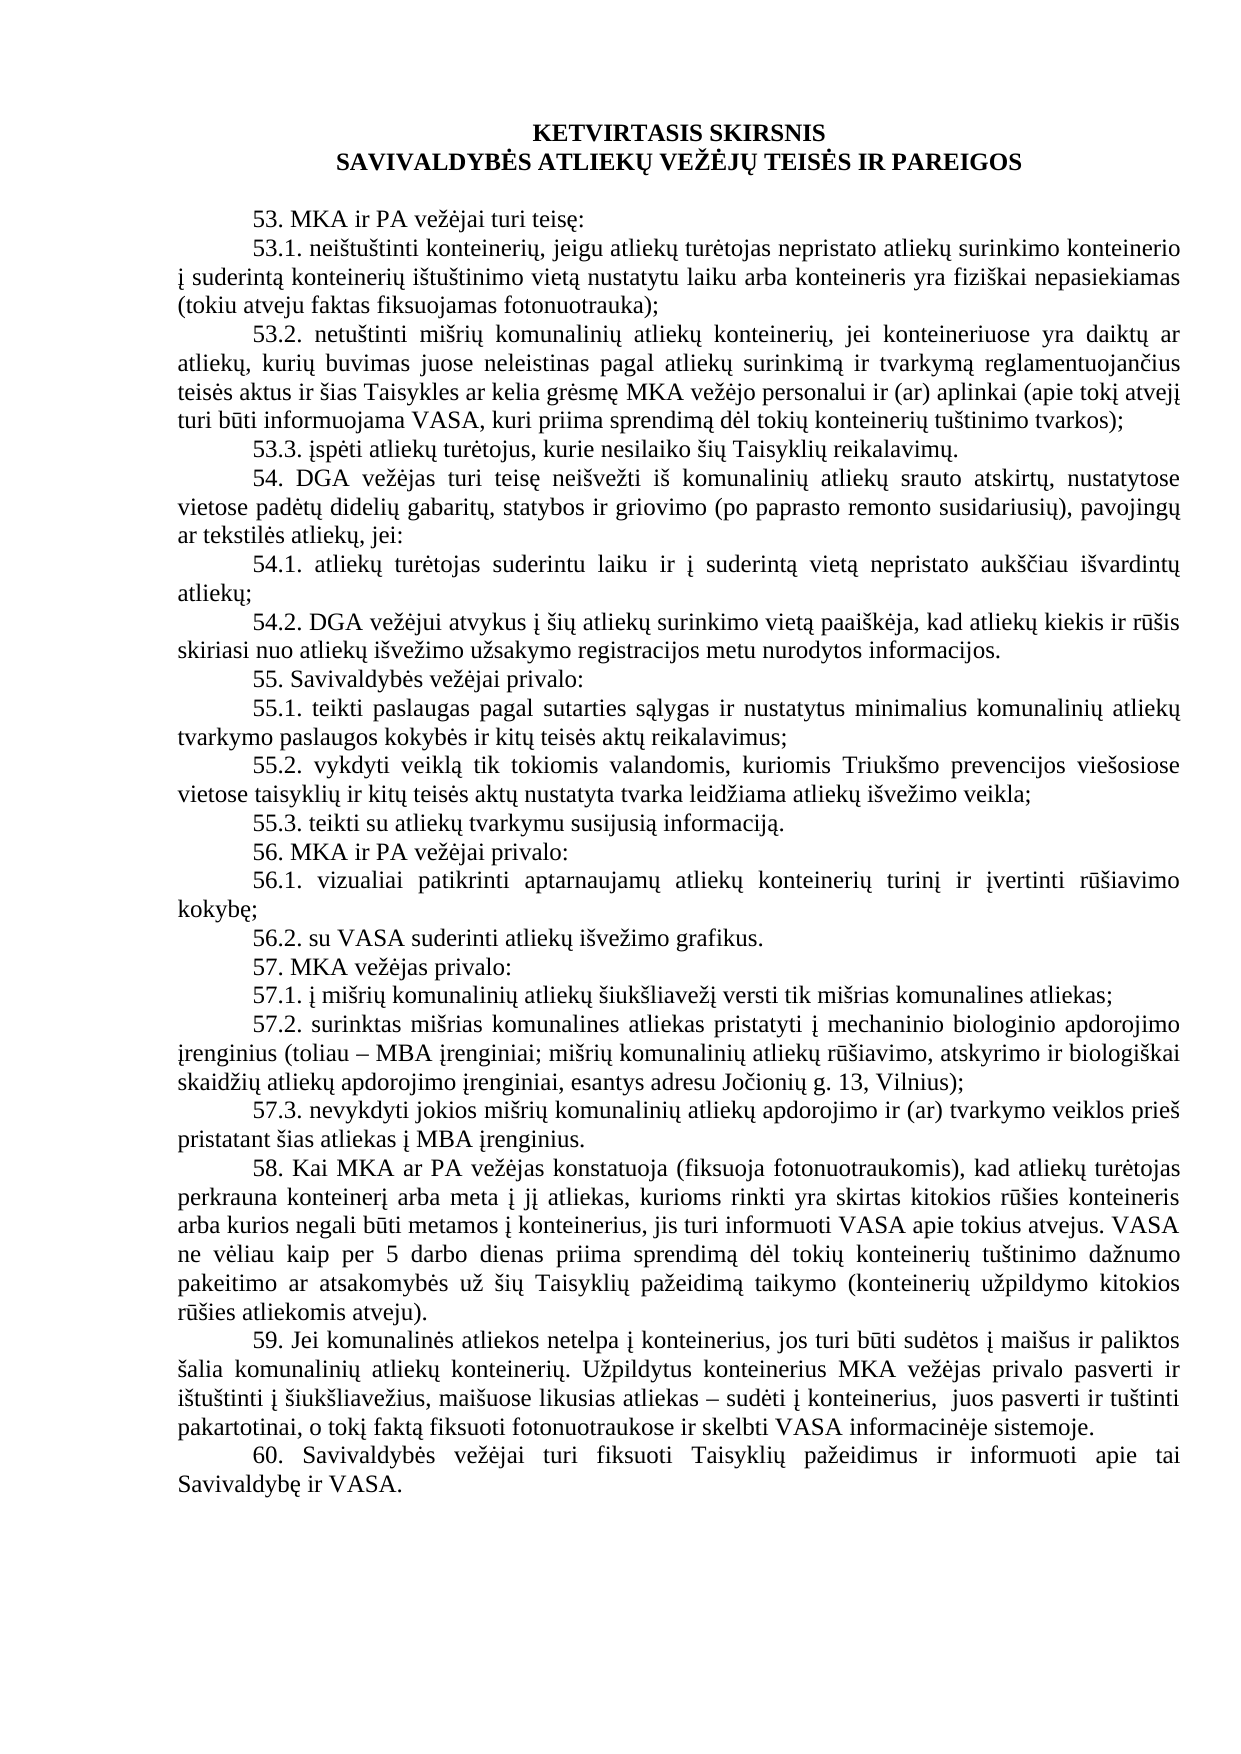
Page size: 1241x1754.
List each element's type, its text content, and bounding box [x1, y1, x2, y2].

text 60. Savivaldybės vežėjai turi fiksuoti Taisyklių pažeidimus ir informuoti apie tai Savivaldybę ir VASA. [177, 1441, 1181, 1498]
text 55.3. teikti su atliekų tvarkymu susijusią informaciją. [177, 808, 1181, 837]
text 56.2. su VASA suderinti atliekų išvežimo grafikus. [177, 923, 1181, 952]
text 56. MKA ir PA vežėjai privalo: [177, 837, 1181, 866]
text 58. Kai MKA ar PA vežėjas konstatuoja (fiksuoja fotonuotraukomis), kad atliekų turėtojas perkrauna konteinerį arba meta į jį atliekas, kurioms rinkti yra skirtas kitokios rūšies konteineris arba kurios negali būti metamos į konteinerius, jis turi informuoti VASA apie tokius atvejus. VASA ne vėliau kaip per 5 darbo dienas priima sprendimą dėl tokių konteinerių tuštinimo dažnumo pakeitimo ar atsakomybės už šių Taisyklių pažeidimą taikymo (konteinerių užpildymo kitokios rūšies atliekomis atveju). [177, 1153, 1181, 1326]
text 57.1. į mišrių komunalinių atliekų šiukšliavežį versti tik mišrias komunalines atliekas; [177, 981, 1181, 1009]
text 53.3. įspėti atliekų turėtojus, kurie nesilaiko šių Taisyklių reikalavimų. [177, 434, 1181, 463]
text 55. Savivaldybės vežėjai privalo: [177, 664, 1181, 693]
text 55.1. teikti paslaugas pagal sutarties sąlygas ir nustatytus minimalius komunalinių atliekų tvarkymo paslaugos kokybės ir kitų teisės aktų reikalavimus; [177, 693, 1181, 751]
text 59. Jei komunalinės atliekos netelpa į konteinerius, jos turi būti sudėtos į maišus ir paliktos šalia komunalinių atliekų konteinerių. Užpildytus konteinerius MKA vežėjas privalo pasverti ir ištuštinti į šiukšliavežius, maišuose likusias atliekas – sudėti į konteinerius, juos pasverti ir tuštinti pakartotinai, o tokį faktą fiksuoti fotonuotraukose ir skelbti VASA informacinėje sistemoje. [177, 1326, 1181, 1441]
text 57.3. nevykdyti jokios mišrių komunalinių atliekų apdorojimo ir (ar) tvarkymo veiklos prieš pristatant šias atliekas į MBA įrenginius. [177, 1096, 1181, 1153]
text 56.1. vizualiai patikrinti aptarnaujamų atliekų konteinerių turinį ir įvertinti rūšiavimo kokybę; [177, 866, 1181, 923]
text 57. MKA vežėjas privalo: [177, 952, 1181, 981]
text 54. DGA vežėjas turi teisę neišvežti iš komunalinių atliekų srauto atskirtų, nustatytose vietose padėtų didelių gabaritų, statybos ir griovimo (po paprasto remonto susidariusių), pavojingų ar tekstilės atliekų, jei: [177, 463, 1181, 549]
text KETVIRTASIS SKIRSNIS [177, 118, 1181, 147]
text SAVIVALDYBĖS ATLIEKŲ VEŽĖJŲ TEISĖS IR PAREIGOS [177, 147, 1181, 176]
text 55.2. vykdyti veiklą tik tokiomis valandomis, kuriomis Triukšmo prevencijos viešosiose vietose taisyklių ir kitų teisės aktų nustatyta tvarka leidžiama atliekų išvežimo veikla; [177, 751, 1181, 808]
text 53.1. neištuštinti konteinerių, jeigu atliekų turėtojas nepristato atliekų surinkimo konteinerio į suderintą konteinerių ištuštinimo vietą nustatytu laiku arba konteineris yra fiziškai nepasiekiamas (tokiu atveju faktas fiksuojamas fotonuotrauka); [177, 233, 1181, 319]
text 53.2. netuštinti mišrių komunalinių atliekų konteinerių, jei konteineriuose yra daiktų ar atliekų, kurių buvimas juose neleistinas pagal atliekų surinkimą ir tvarkymą reglamentuojančius teisės aktus ir šias Taisykles ar kelia grėsmę MKA vežėjo personalui ir (ar) aplinkai (apie tokį atvejį turi būti informuojama VASA, kuri priima sprendimą dėl tokių konteinerių tuštinimo tvarkos); [177, 319, 1181, 434]
text 54.2. DGA vežėjui atvykus į šių atliekų surinkimo vietą paaiškėja, kad atliekų kiekis ir rūšis skiriasi nuo atliekų išvežimo užsakymo registracijos metu nurodytos informacijos. [177, 607, 1181, 664]
text 54.1. atliekų turėtojas suderintu laiku ir į suderintą vietą nepristato aukščiau išvardintų atliekų; [177, 549, 1181, 607]
text 53. MKA ir PA vežėjai turi teisę: [177, 204, 1181, 233]
text 57.2. surinktas mišrias komunalines atliekas pristatyti į mechaninio biologinio apdorojimo įrenginius (toliau – MBA įrenginiai; mišrių komunalinių atliekų rūšiavimo, atskyrimo ir biologiškai skaidžių atliekų apdorojimo įrenginiai, esantys adresu Jočionių g. 13, Vilnius); [177, 1009, 1181, 1096]
